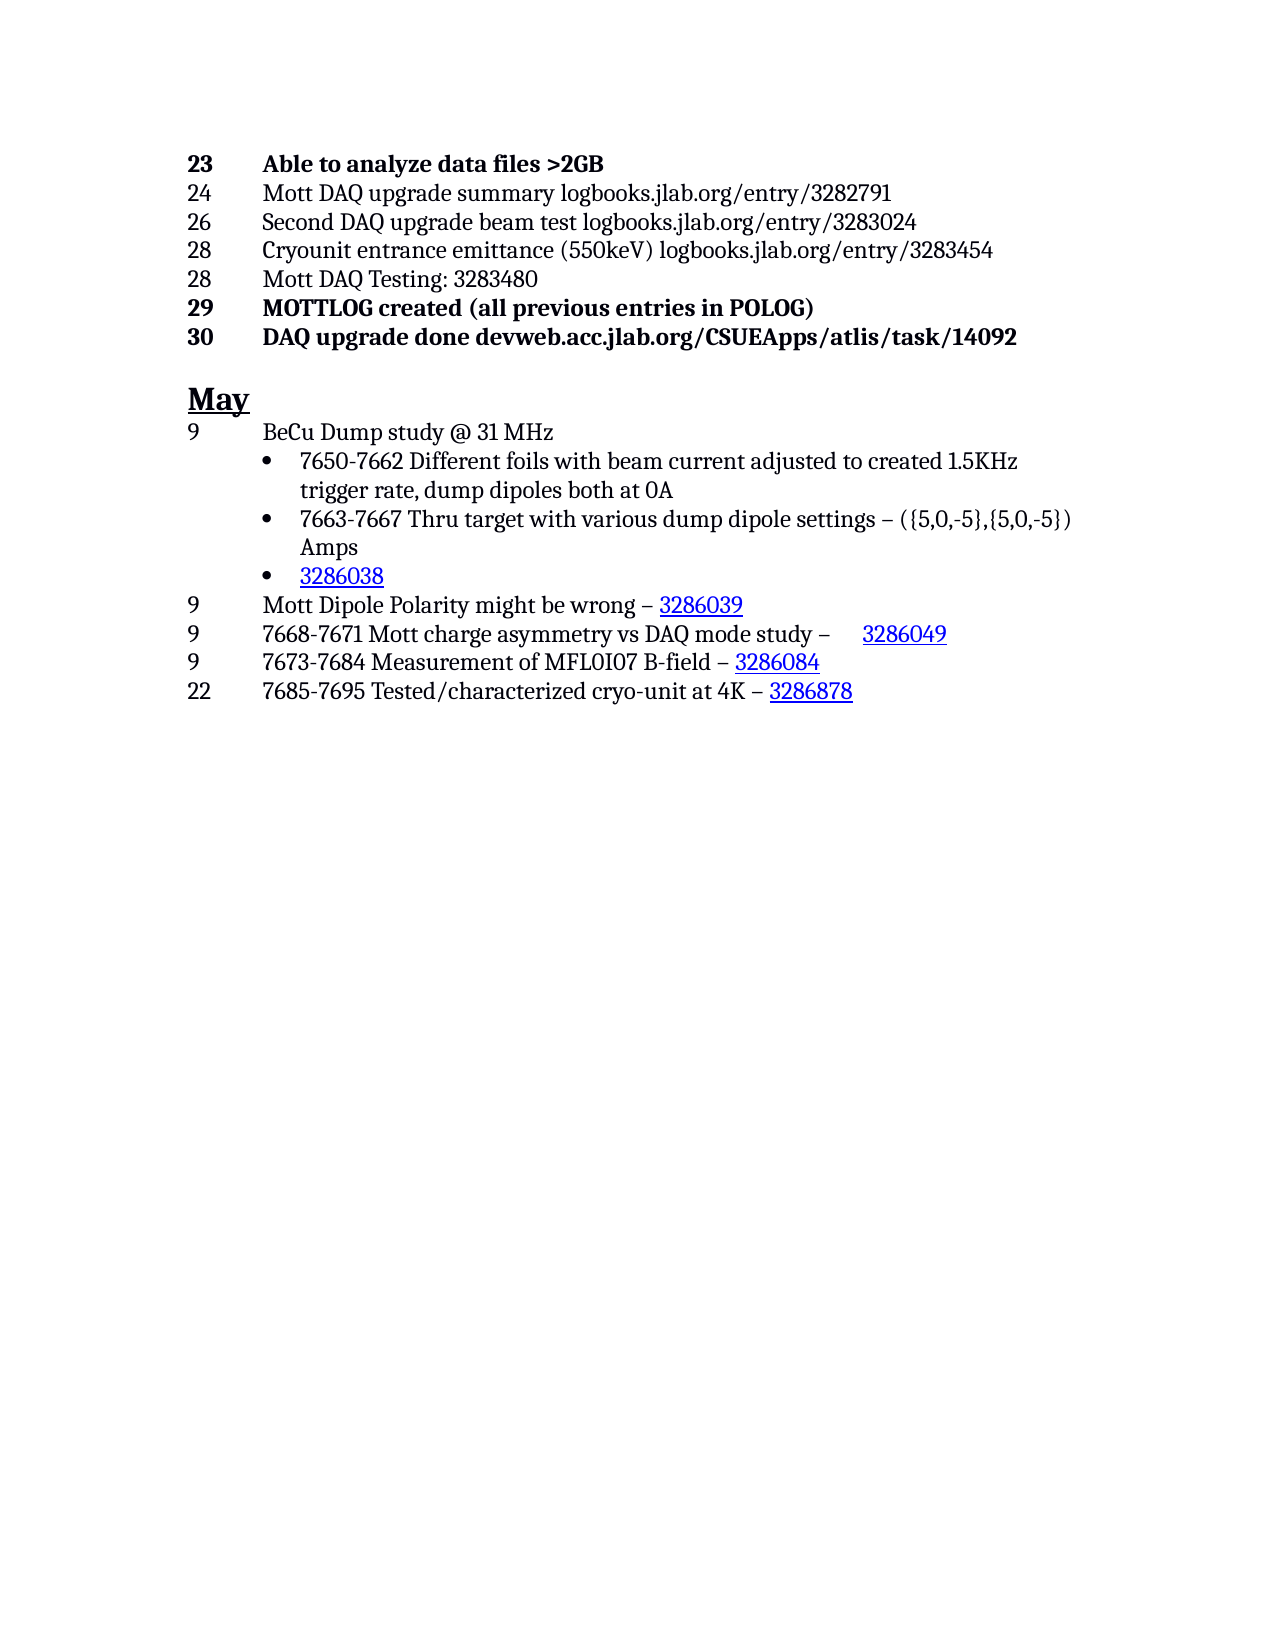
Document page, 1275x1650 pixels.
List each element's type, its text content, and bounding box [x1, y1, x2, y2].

text 9 7668-7671 Mott charge asymmetry vs DAQ mode study – 3286049 [187, 619, 1087, 648]
text 9 BeCu Dump study @ 31 MHz [187, 418, 1087, 447]
text 26 Second DAQ upgrade beam test logbooks.jlab.org/entry/3283024 [187, 207, 1087, 236]
text 9 Mott Dipole Polarity might be wrong – 3286039 [187, 591, 1087, 619]
list 7663-7667 Thru target with various dump dipole settings – ({5,0,-5},{5,0,-5}) Amps [262, 504, 1087, 562]
text 22 7685-7695 Tested/characterized cryo-unit at 4K – 3286878 [187, 677, 1087, 706]
list 3286038 [262, 562, 1087, 591]
text 30 DAQ upgrade done devweb.acc.jlab.org/CSUEApps/atlis/task/14092 [187, 322, 1087, 351]
text May [187, 380, 1087, 418]
text 9 7673-7684 Measurement of MFL0I07 B-field – 3286084 [187, 648, 1087, 677]
text 23 Able to analyze data files >2GB [187, 150, 1087, 179]
text 28 Cryounit entrance emittance (550keV) logbooks.jlab.org/entry/3283454 [187, 236, 1087, 265]
text 29 MOTTLOG created (all previous entries in POLOG) [187, 294, 1087, 322]
text 24 Mott DAQ upgrade summary logbooks.jlab.org/entry/3282791 [187, 179, 1087, 207]
list 7650-7662 Different foils with beam current adjusted to created 1.5KHz trigger rate, dump dipoles both at 0A [262, 447, 1087, 504]
text 28 Mott DAQ Testing: 3283480 [187, 265, 1087, 294]
